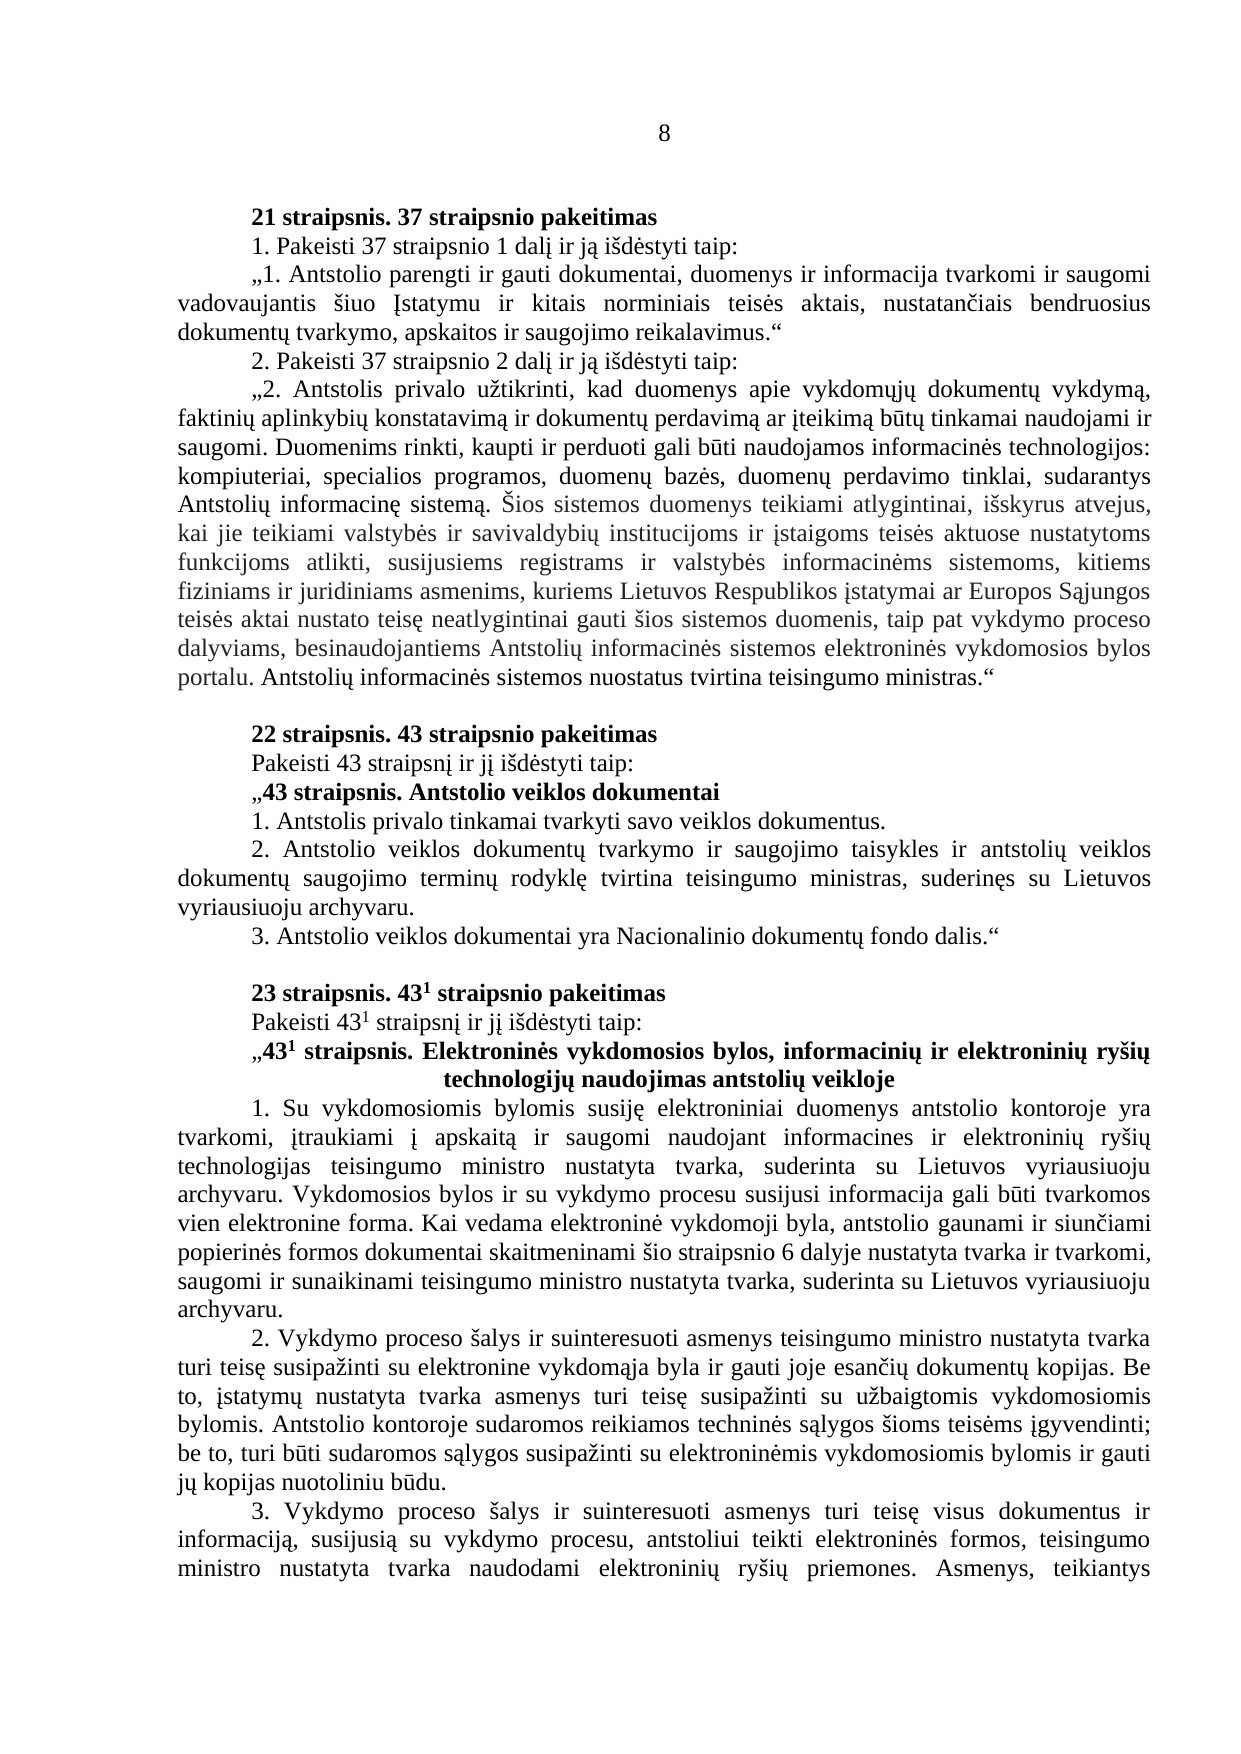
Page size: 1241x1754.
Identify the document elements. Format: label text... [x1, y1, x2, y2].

text Pakeisti 431 straipsnį ir jį išdėstyti taip: [177, 1007, 1152, 1036]
text 3. Antstolio veiklos dokumentai yra Nacionalinio dokumentų fondo dalis.“ [177, 921, 1152, 949]
text 1. Antstolis privalo tinkamai tvarkyti savo veiklos dokumentus. [177, 806, 1152, 834]
text 2. Pakeisti 37 straipsnio 2 dalį ir ją išdėstyti taip: [177, 346, 1152, 374]
text 2. Antstolio veiklos dokumentų tvarkymo ir saugojimo taisykles ir antstolių veiklos dokumentų saugojimo terminų rodyklę tvirtina teisingumo ministras, suderinęs su Lietuvos vyriausiuoju archyvaru. [177, 834, 1152, 921]
text 1. Su vykdomosiomis bylomis susiję elektroniniai duomenys antstolio kontoroje yra tvarkomi, įtraukiami į apskaitą ir saugomi naudojant informacines ir elektroninių ryšių technologijas teisingumo ministro nustatyta tvarka, suderinta su Lietuvos vyriausiuoju archyvaru. Vykdomosios bylos ir su vykdymo procesu susijusi informacija gali būti tvarkomos vien elektronine forma. Kai vedama elektroninė vykdomoji byla, antstolio gaunami ir siunčiami popierinės formos dokumentai skaitmeninami šio straipsnio 6 dalyje nustatyta tvarka ir tvarkomi, saugomi ir sunaikinami teisingumo ministro nustatyta tvarka, suderinta su Lietuvos vyriausiuoju archyvaru. [177, 1093, 1152, 1323]
text „431 straipsnis. Elektroninės vykdomosios bylos, informacinių ir elektroninių ryšių technologijų naudojimas antstolių veikloje [251, 1036, 1152, 1093]
text 1. Pakeisti 37 straipsnio 1 dalį ir ją išdėstyti taip: [177, 231, 1152, 259]
text Pakeisti 43 straipsnį ir jį išdėstyti taip: [177, 748, 1152, 777]
text 3. Vykdymo proceso šalys ir suinteresuoti asmenys turi teisę visus dokumentus ir informaciją, susijusią su vykdymo procesu, antstoliui teikti elektroninės formos, teisingumo ministro nustatyta tvarka naudodami elektroninių ryšių priemones. Asmenys, teikiantys [177, 1496, 1152, 1582]
text 21 straipsnis. 37 straipsnio pakeitimas [177, 202, 1152, 231]
text 23 straipsnis. 431 straipsnio pakeitimas [177, 978, 1152, 1007]
text „2. Antstolis privalo užtikrinti, kad duomenys apie vykdomųjų dokumentų vykdymą, faktinių aplinkybių konstatavimą ir dokumentų perdavimą ar įteikimą būtų tinkamai naudojami ir saugomi. Duomenims rinkti, kaupti ir perduoti gali būti naudojamos informacinės technologijos: kompiuteriai, specialios programos, duomenų bazės, duomenų perdavimo tinklai, sudarantys Antstolių informacinę sistemą. Šios sistemos duomenys teikiami atlygintinai, išskyrus atvejus, kai jie teikiami valstybės ir savivaldybių institucijoms ir įstaigoms teisės aktuose nustatytoms funkcijoms atlikti, susijusiems registrams ir valstybės informacinėms sistemoms, kitiems fiziniams ir juridiniams asmenims, kuriems Lietuvos Respublikos įstatymai ar Europos Sąjungos teisės aktai nustato teisę neatlygintinai gauti šios sistemos duomenis, taip pat vykdymo proceso dalyviams, besinaudojantiems Antstolių informacinės sistemos elektroninės vykdomosios bylos portalu. Antstolių informacinės sistemos nuostatus tvirtina teisingumo ministras.“ [177, 374, 1152, 691]
text 22 straipsnis. 43 straipsnio pakeitimas [177, 719, 1152, 748]
text „43 straipsnis. Antstolio veiklos dokumentai [177, 777, 1152, 806]
text „1. Antstolio parengti ir gauti dokumentai, duomenys ir informacija tvarkomi ir saugomi vadovaujantis šiuo Įstatymu ir kitais norminiais teisės aktais, nustatančiais bendruosius dokumentų tvarkymo, apskaitos ir saugojimo reikalavimus.“ [177, 259, 1152, 346]
text 2. Vykdymo proceso šalys ir suinteresuoti asmenys teisingumo ministro nustatyta tvarka turi teisę susipažinti su elektronine vykdomąja byla ir gauti joje esančių dokumentų kopijas. Be to, įstatymų nustatyta tvarka asmenys turi teisę susipažinti su užbaigtomis vykdomosiomis bylomis. Antstolio kontoroje sudaromos reikiamos techninės sąlygos šioms teisėms įgyvendinti; be to, turi būti sudaromos sąlygos susipažinti su elektroninėmis vykdomosiomis bylomis ir gauti jų kopijas nuotoliniu būdu. [177, 1323, 1152, 1496]
